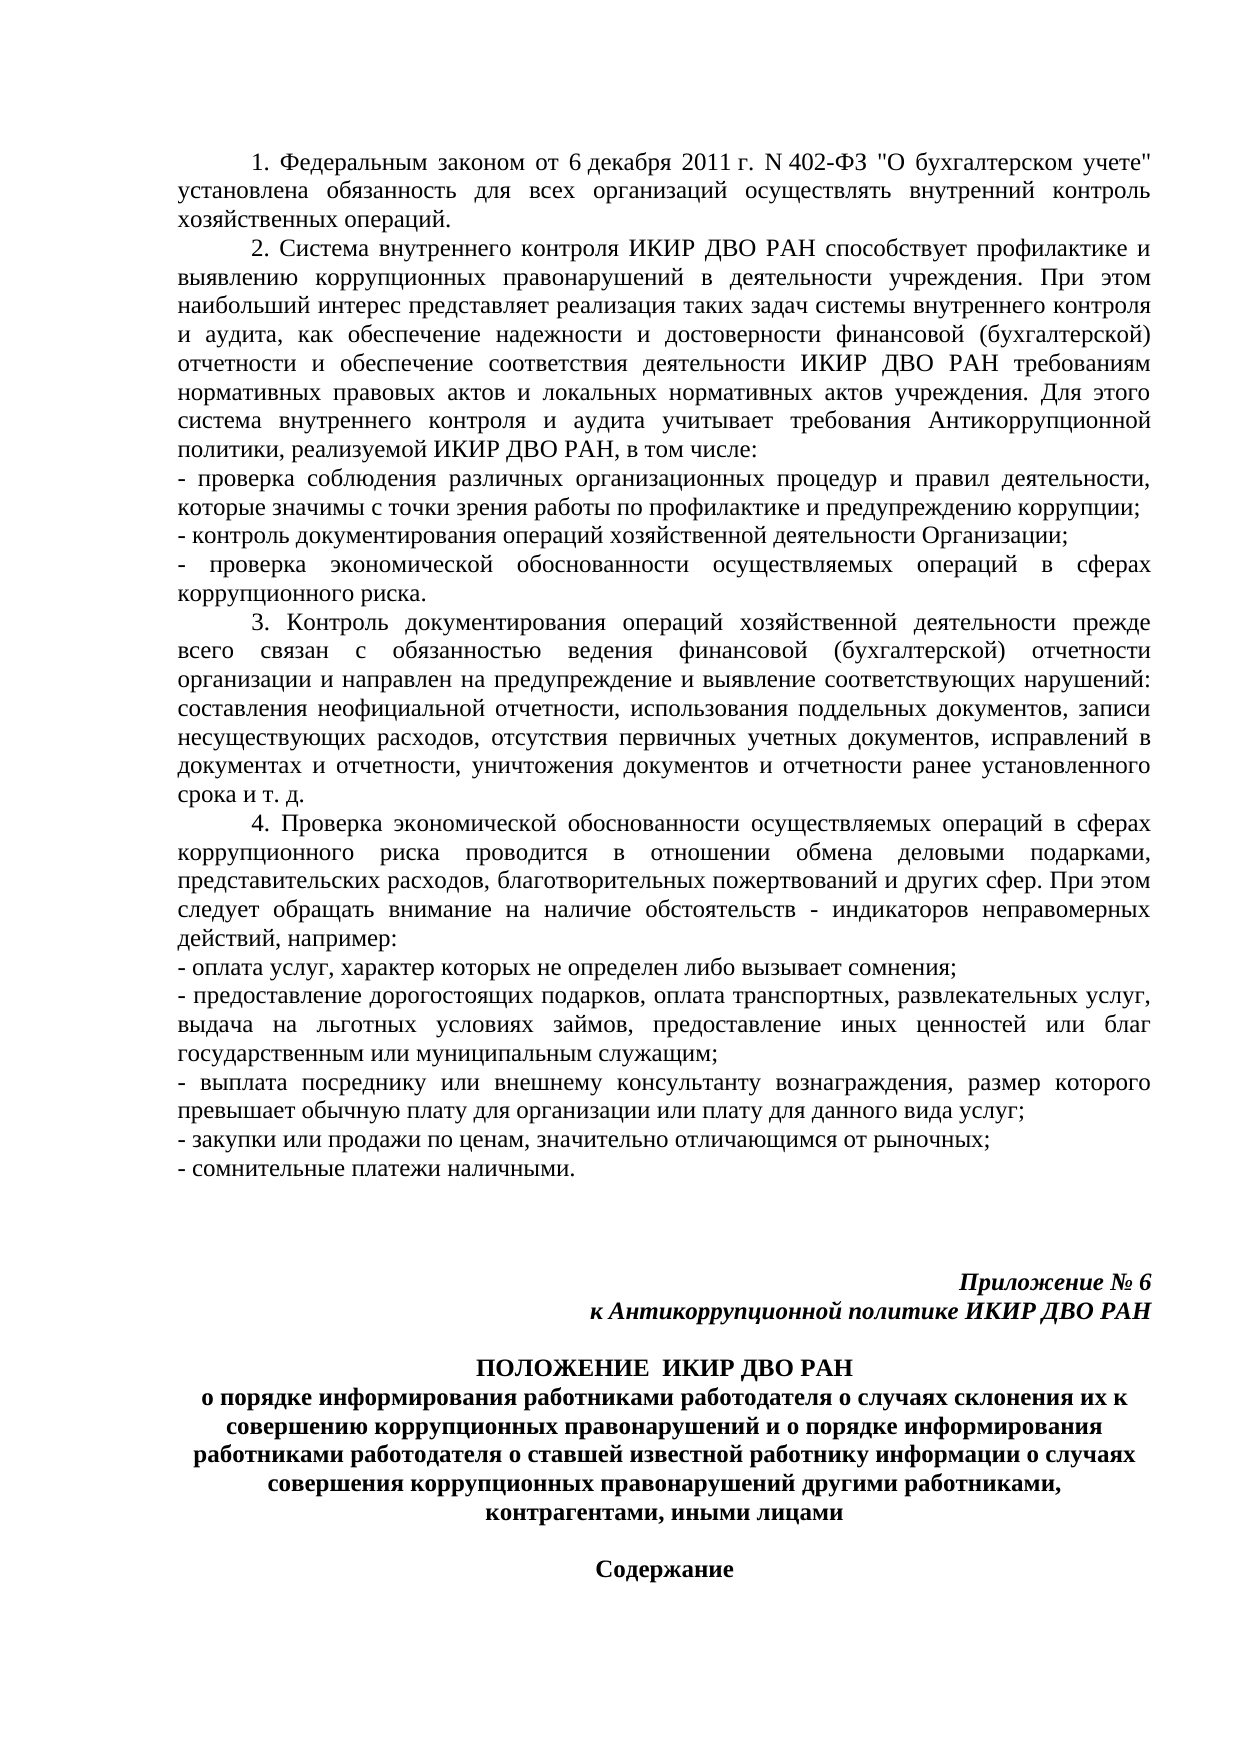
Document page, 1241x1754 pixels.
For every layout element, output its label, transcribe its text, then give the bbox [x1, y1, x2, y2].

text к Антикоррупционной политике ИКИР ДВО РАН [177, 1296, 1152, 1324]
text 4. Проверка экономической обоснованности осуществляемых операций в сферах коррупционного риска проводится в отношении обмена деловыми подарками, представительских расходов, благотворительных пожертвований и других сфер. При этом следует обращать внимание на наличие обстоятельств - индикаторов неправомерных действий, например: [177, 808, 1152, 952]
text - проверка соблюдения различных организационных процедур и правил деятельности, которые значимы с точки зрения работы по профилактике и предупреждению коррупции; [177, 463, 1152, 521]
text - выплата посреднику или внешнему консультанту вознаграждения, размер которого превышает обычную плату для организации или плату для данного вида услуг; [177, 1067, 1152, 1124]
text - сомнительные платежи наличными. [177, 1153, 1152, 1182]
text 2. Система внутреннего контроля ИКИР ДВО РАН способствует профилактике и выявлению коррупционных правонарушений в деятельности учреждения. При этом наибольший интерес представляет реализация таких задач системы внутреннего контроля и аудита, как обеспечение надежности и достоверности финансовой (бухгалтерской) отчетности и обеспечение соответствия деятельности ИКИР ДВО РАН требованиям нормативных правовых актов и локальных нормативных актов учреждения. Для этого система внутреннего контроля и аудита учитывает требования Антикоррупционной политики, реализуемой ИКИР ДВО РАН, в том числе: [177, 233, 1152, 463]
text о порядке информирования работниками работодателя о случаях склонения их к совершению коррупционных правонарушений и о порядке информирования работниками работодателя о ставшей известной работнику информации о случаях совершения коррупционных правонарушений другими работниками, контрагентами, иными лицами [177, 1382, 1152, 1526]
text 3. Контроль документирования операций хозяйственной деятельности прежде всего связан с обязанностью ведения финансовой (бухгалтерской) отчетности организации и направлен на предупреждение и выявление соответствующих нарушений: составления неофициальной отчетности, использования поддельных документов, записи несуществующих расходов, отсутствия первичных учетных документов, исправлений в документах и отчетности, уничтожения документов и отчетности ранее установленного срока и т. д. [177, 607, 1152, 808]
text - предоставление дорогостоящих подарков, оплата транспортных, развлекательных услуг, выдача на льготных условиях займов, предоставление иных ценностей или благ государственным или муниципальным служащим; [177, 981, 1152, 1067]
text Содержание [177, 1554, 1152, 1583]
text - оплата услуг, характер которых не определен либо вызывает сомнения; [177, 952, 1152, 981]
text Приложение № 6 [177, 1267, 1152, 1296]
text - закупки или продажи по ценам, значительно отличающимся от рыночных; [177, 1124, 1152, 1153]
text - контроль документирования операций хозяйственной деятельности Организации; [177, 521, 1152, 549]
text - проверка экономической обоснованности осуществляемых операций в сферах коррупционного риска. [177, 549, 1152, 607]
text 1. Федеральным законом от 6 декабря 2011 г. N 402-ФЗ "О бухгалтерском учете" установлена обязанность для всех организаций осуществлять внутренний контроль хозяйственных операций. [177, 147, 1152, 233]
text ПОЛОЖЕНИЕ ИКИР ДВО РАН [177, 1353, 1152, 1382]
